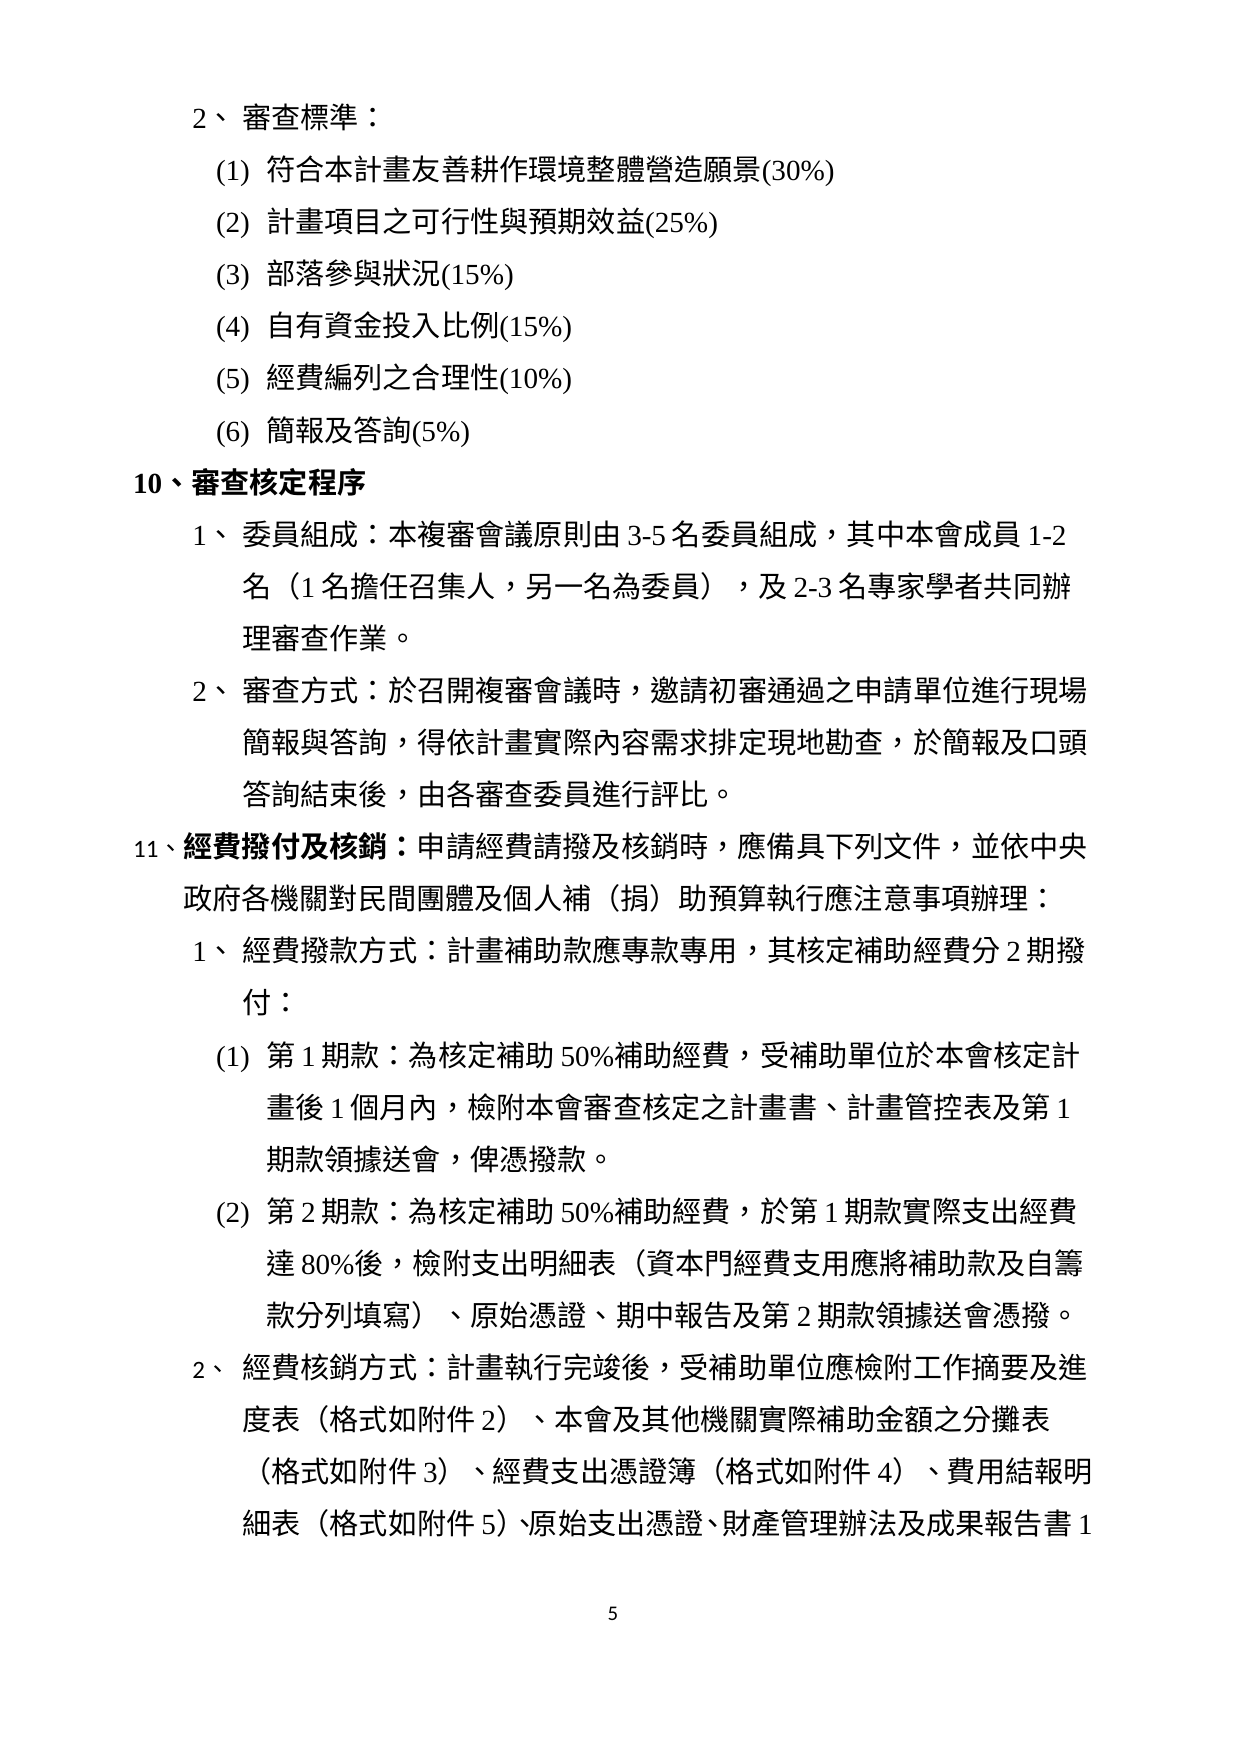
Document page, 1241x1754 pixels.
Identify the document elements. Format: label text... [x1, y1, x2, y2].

list 經費撥付及核銷：申請經費請撥及核銷時，應備具下列文件，並依中央政府各機關對民間團體及個人補（捐）助預算執行應注意事項辦理： [133, 816, 1092, 920]
list 經費核銷方式：計畫執行完竣後，受補助單位應檢附工作摘要及進度表（格式如附件2）、本會及其他機關實際補助金額之分攤表（格式如附件3）、經費支出憑證簿（格式如附件4）、費用結報明細表（格式如附件5）、原始支出憑證、財產管理辦法及成果報告書1 [192, 1337, 1092, 1545]
list 部落參與狀況(15%) [216, 243, 1092, 295]
list 審查方式：於召開複審會議時，邀請初審通過之申請單位進行現場簡報與答詢，得依計畫實際內容需求排定現地勘查，於簡報及口頭答詢結束後，由各審查委員進行評比。 [192, 660, 1092, 816]
list 第2期款：為核定補助50%補助經費，於第1期款實際支出經費達80%後，檢附支出明細表（資本門經費支用應將補助款及自籌款分列填寫）、原始憑證、期中報告及第2期款領據送會憑撥。 [216, 1181, 1092, 1337]
list 簡報及答詢(5%) [216, 399, 1092, 451]
list 經費編列之合理性(10%) [216, 347, 1092, 399]
list 審查核定程序 [133, 451, 1092, 503]
list 委員組成：本複審會議原則由3-5名委員組成，其中本會成員1-2名（1名擔任召集人，另一名為委員），及2-3名專家學者共同辦理審查作業。 [192, 503, 1092, 660]
list 經費撥款方式：計畫補助款應專款專用，其核定補助經費分2期撥付： [192, 920, 1092, 1024]
list 第1期款：為核定補助50%補助經費，受補助單位於本會核定計畫後1個月內，檢附本會審查核定之計畫書、計畫管控表及第1期款領據送會，俾憑撥款。 [216, 1024, 1092, 1181]
list 自有資金投入比例(15%) [216, 295, 1092, 347]
list 計畫項目之可行性與預期效益(25%) [216, 191, 1092, 243]
list 審查標準： [192, 87, 1092, 139]
list 符合本計畫友善耕作環境整體營造願景(30%) [216, 139, 1092, 191]
